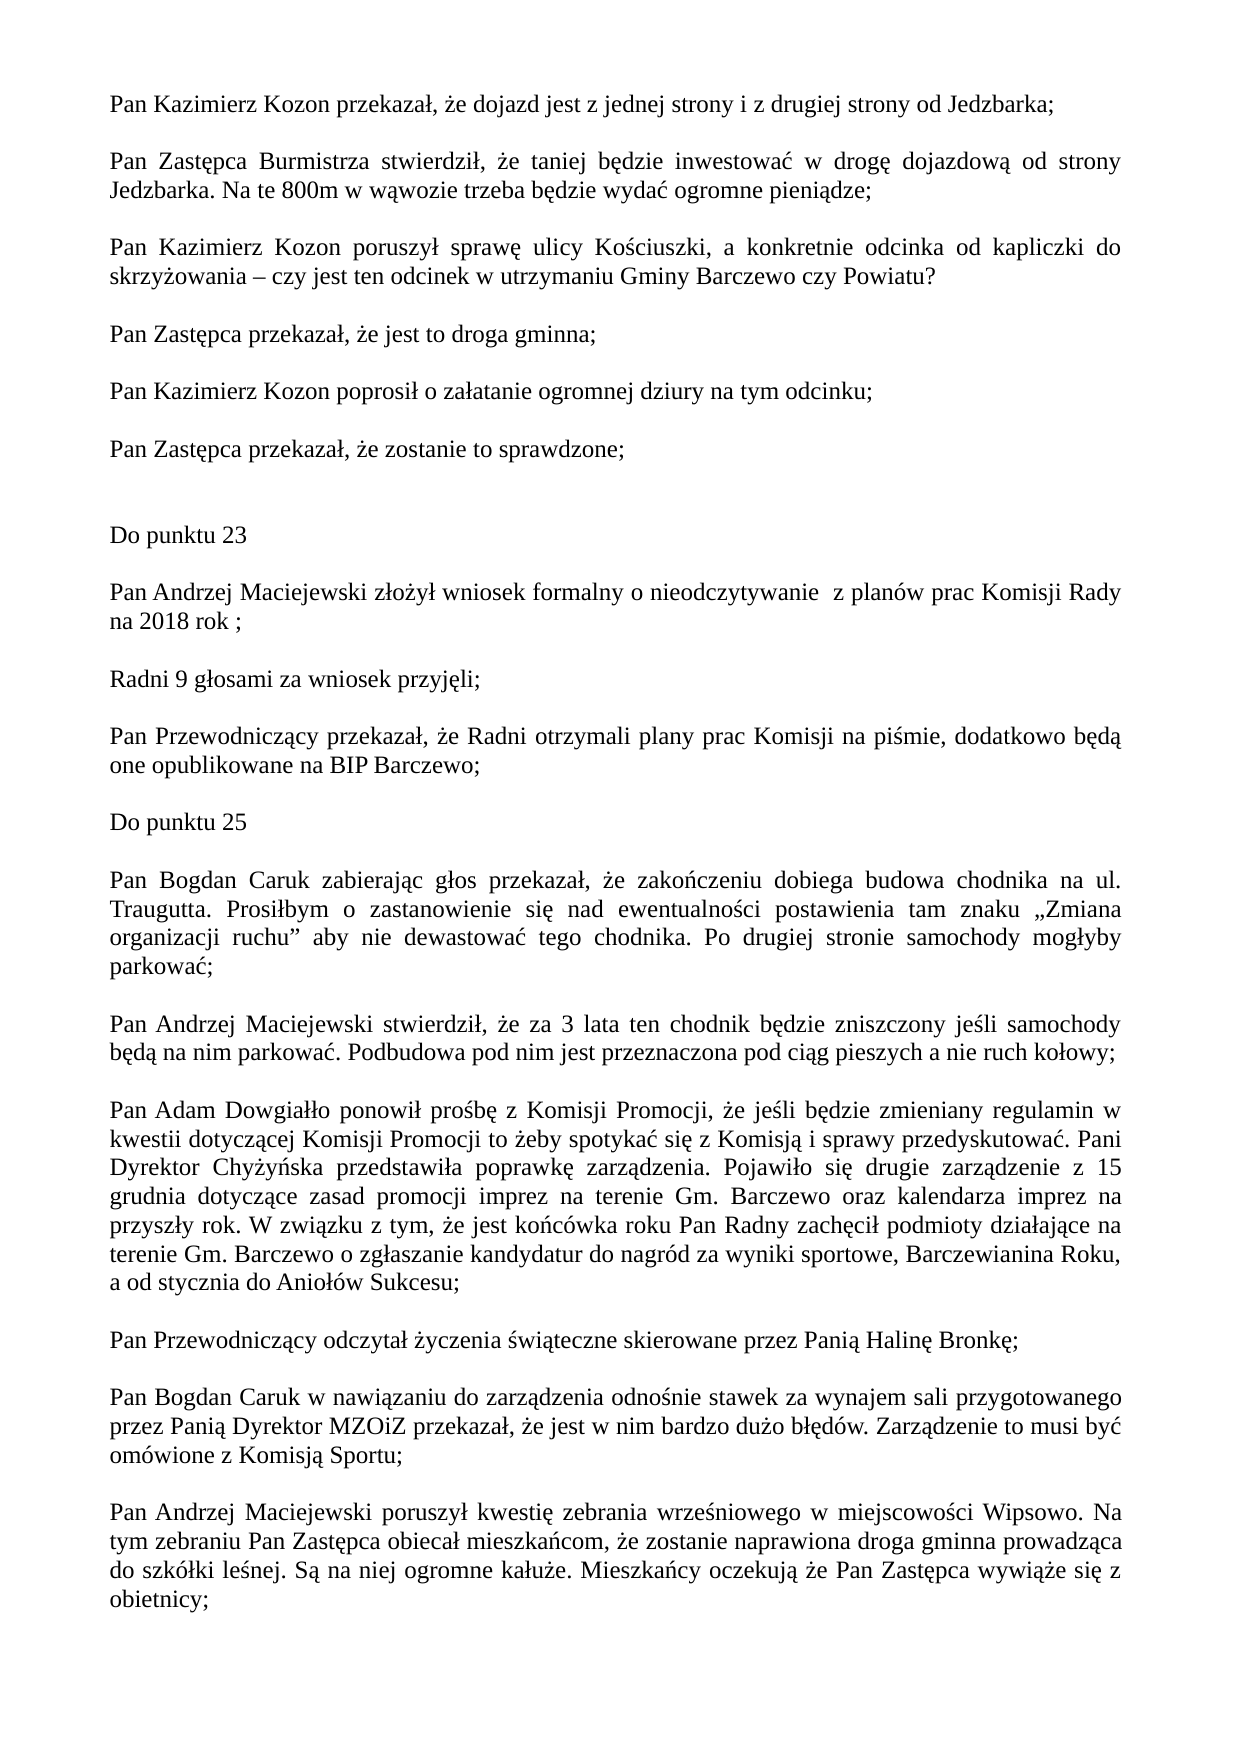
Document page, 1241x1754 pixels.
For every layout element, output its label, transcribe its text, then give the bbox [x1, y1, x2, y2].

text Pan Kazimierz Kozon poruszył sprawę ulicy Kościuszki, a konkretnie odcinka od kapliczki do skrzyżowania – czy jest ten odcinek w utrzymaniu Gminy Barczewo czy Powiatu? [109, 232, 1123, 290]
text Pan Zastępca Burmistrza stwierdził, że taniej będzie inwestować w drogę dojazdową od strony Jedzbarka. Na te 800m w wąwozie trzeba będzie wydać ogromne pieniądze; [109, 146, 1123, 204]
text Pan Przewodniczący przekazał, że Radni otrzymali plany prac Komisji na piśmie, dodatkowo będą one opublikowane na BIP Barczewo; [109, 721, 1123, 779]
text Pan Adam Dowgiałło ponowił prośbę z Komisji Promocji, że jeśli będzie zmieniany regulamin w kwestii dotyczącej Komisji Promocji to żeby spotykać się z Komisją i sprawy przedyskutować. Pani Dyrektor Chyżyńska przedstawiła poprawkę zarządzenia. Pojawiło się drugie zarządzenie z 15 grudnia dotyczące zasad promocji imprez na terenie Gm. Barczewo oraz kalendarza imprez na przyszły rok. W związku z tym, że jest końcówka roku Pan Radny zachęcił podmioty działające na terenie Gm. Barczewo o zgłaszanie kandydatur do nagród za wyniki sportowe, Barczewianina Roku, a od stycznia do Aniołów Sukcesu; [109, 1095, 1123, 1296]
text Do punktu 25 [109, 807, 1123, 836]
text Pan Kazimierz Kozon przekazał, że dojazd jest z jednej strony i z drugiej strony od Jedzbarka; [109, 89, 1123, 117]
text Pan Zastępca przekazał, że zostanie to sprawdzone; [109, 434, 1123, 462]
text Pan Andrzej Maciejewski stwierdził, że za 3 lata ten chodnik będzie zniszczony jeśli samochody będą na nim parkować. Podbudowa pod nim jest przeznaczona pod ciąg pieszych a nie ruch kołowy; [109, 1009, 1123, 1066]
text Pan Przewodniczący odczytał życzenia świąteczne skierowane przez Panią Halinę Bronkę; [109, 1325, 1123, 1354]
text Pan Kazimierz Kozon poprosił o załatanie ogromnej dziury na tym odcinku; [109, 376, 1123, 405]
text Pan Zastępca przekazał, że jest to droga gminna; [109, 319, 1123, 347]
text Do punktu 23 [109, 520, 1123, 549]
text Pan Andrzej Maciejewski złożył wniosek formalny o nieodczytywanie z planów prac Komisji Rady na 2018 rok ; [109, 577, 1123, 635]
text Pan Andrzej Maciejewski poruszył kwestię zebrania wrześniowego w miejscowości Wipsowo. Na tym zebraniu Pan Zastępca obiecał mieszkańcom, że zostanie naprawiona droga gminna prowadząca do szkółki leśnej. Są na niej ogromne kałuże. Mieszkańcy oczekują że Pan Zastępca wywiąże się z obietnicy; [109, 1497, 1123, 1612]
text Pan Bogdan Caruk zabierając głos przekazał, że zakończeniu dobiega budowa chodnika na ul. Traugutta. Prosiłbym o zastanowienie się nad ewentualności postawienia tam znaku „Zmiana organizacji ruchu” aby nie dewastować tego chodnika. Po drugiej stronie samochody mogłyby parkować; [109, 865, 1123, 980]
text Radni 9 głosami za wniosek przyjęli; [109, 664, 1123, 692]
text Pan Bogdan Caruk w nawiązaniu do zarządzenia odnośnie stawek za wynajem sali przygotowanego przez Panią Dyrektor MZOiZ przekazał, że jest w nim bardzo dużo błędów. Zarządzenie to musi być omówione z Komisją Sportu; [109, 1382, 1123, 1469]
